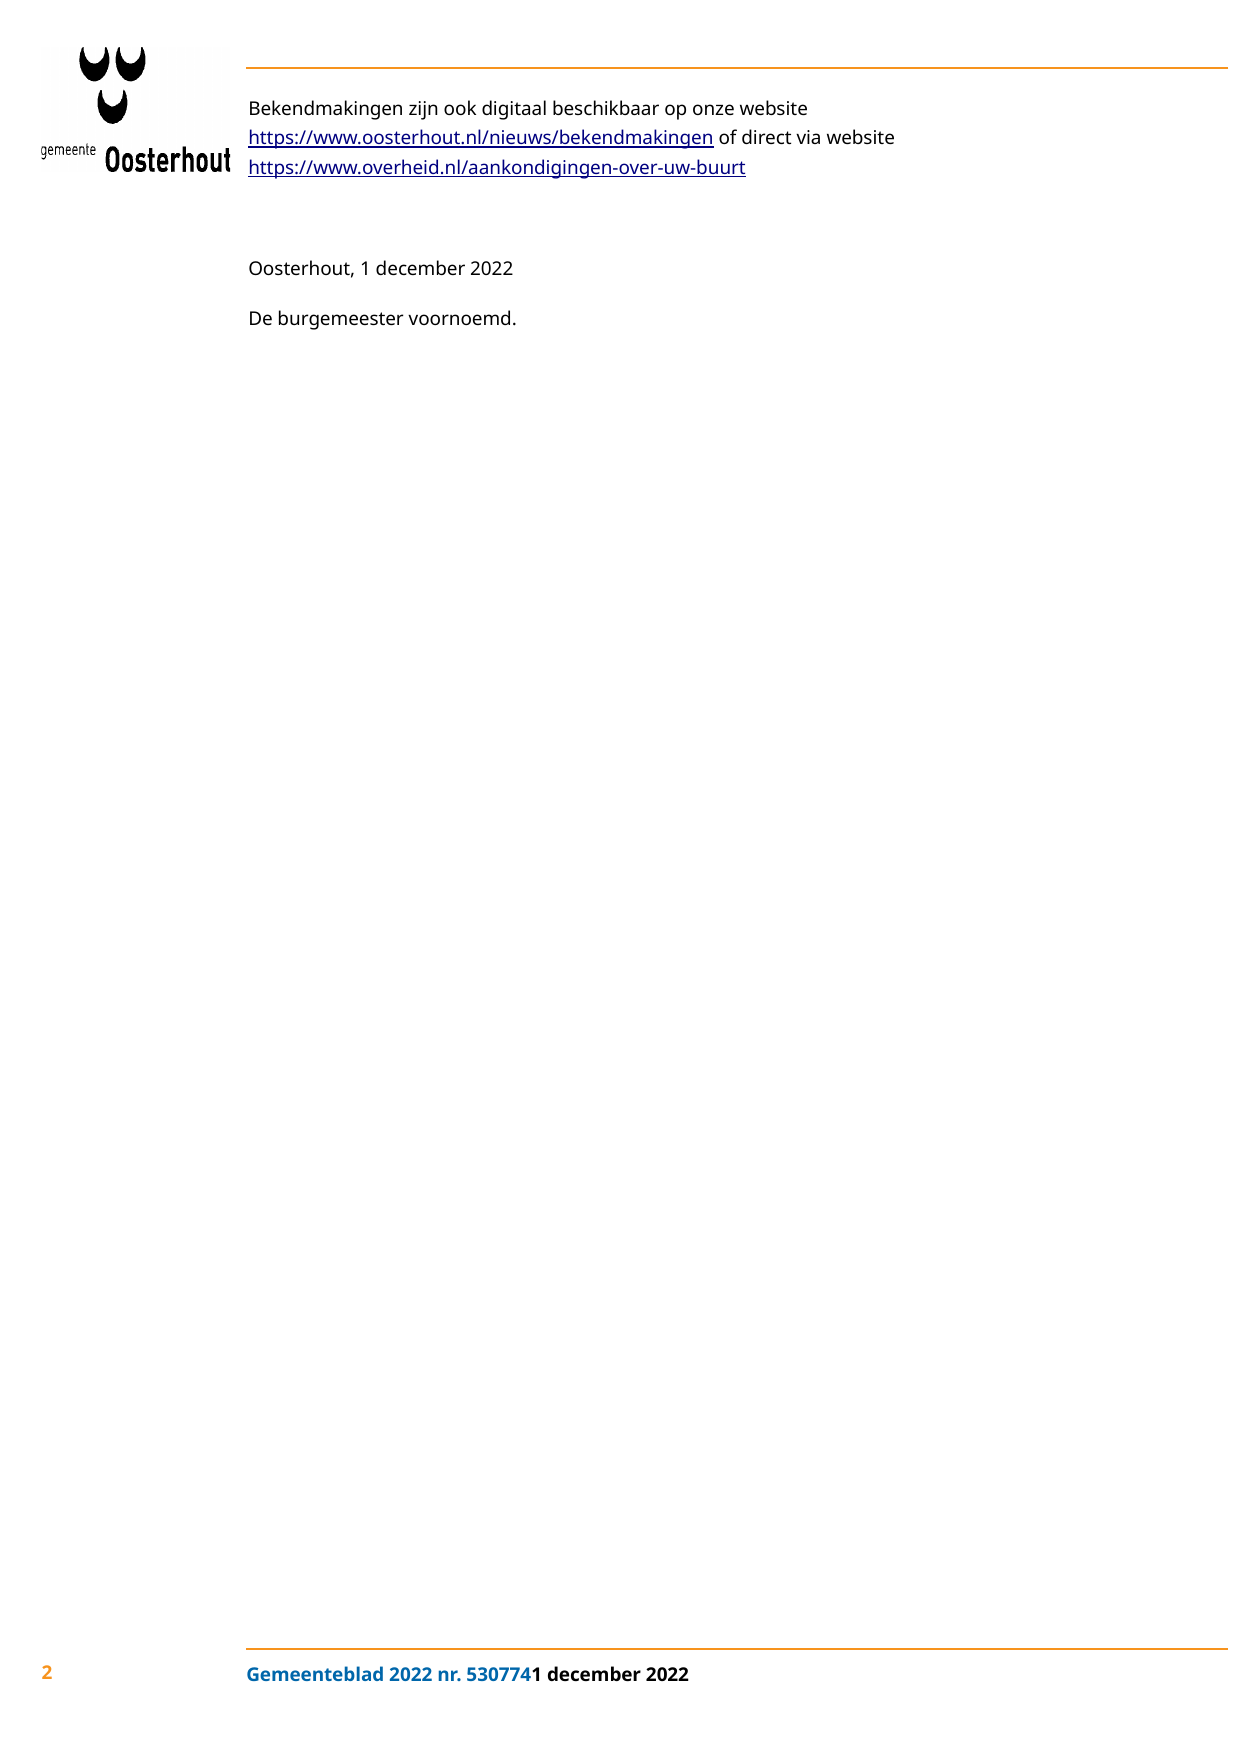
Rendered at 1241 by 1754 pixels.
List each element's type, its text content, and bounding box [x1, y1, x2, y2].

text De burgemeester voornoemd. [248, 305, 1152, 331]
text Bekendmakingen zijn ook digitaal beschikbaar op onze website https://www.oosterhout.nl/nieuws/bekendmakingen of direct via website https://www.overheid.nl/aankondigingen-over-uw-buurt [248, 95, 1152, 180]
text Oosterhout, 1 december 2022 [248, 255, 1152, 281]
picture [41, 47, 231, 172]
